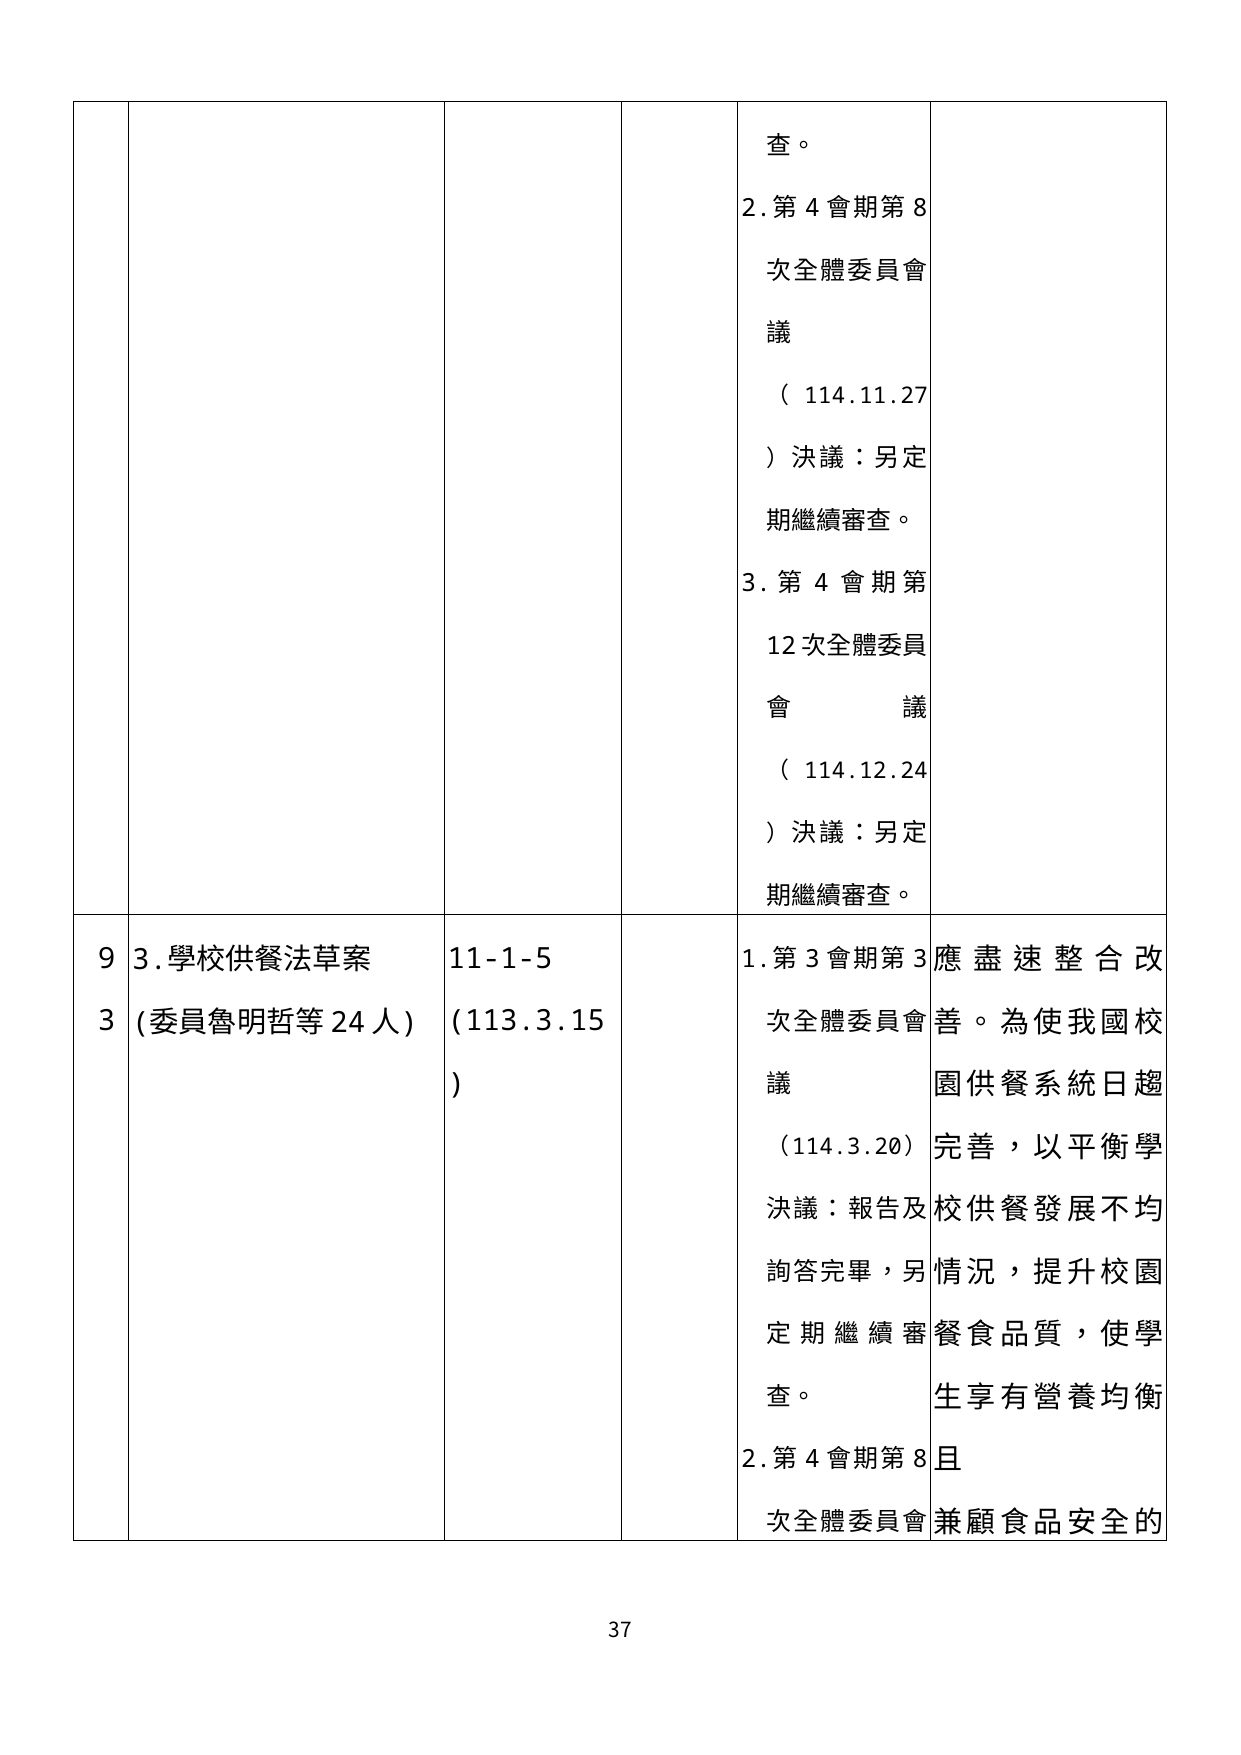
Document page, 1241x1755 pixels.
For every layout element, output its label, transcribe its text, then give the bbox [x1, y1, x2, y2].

table_cell [129, 102, 444, 914]
table_cell [74, 915, 128, 1540]
table_cell [622, 102, 737, 914]
table_cell [445, 102, 621, 914]
table_cell [622, 915, 737, 1540]
table_cell 1.第3會期第3次全體委員會議（114.3.20）決議：報告及詢答完畢，另定期繼續審查。 2.第4會期第8次全體委員會 [738, 915, 930, 1540]
table_cell 3.學校供餐法草案 (委員魯明哲等24人) [129, 915, 444, 1540]
table_cell 查。 2.第4會期第8次全體委員會議（114.11.27）決議：另定期繼續審查。 3.第4會期第12次全體委員會議（114.12.24）決議：另定期繼續審查。 [738, 102, 930, 914]
table_cell [931, 102, 1166, 914]
table_cell [74, 102, 128, 914]
table_cell 11-1-5 (113.3.15) [445, 915, 621, 1540]
table_cell 應盡速整合改善。為使我國校園供餐系統日趨完善，以平衡學校供餐發展不均情況，提升校園餐食品質，使學生享有營養均衡且 兼顧食品安全的 [931, 915, 1166, 1540]
